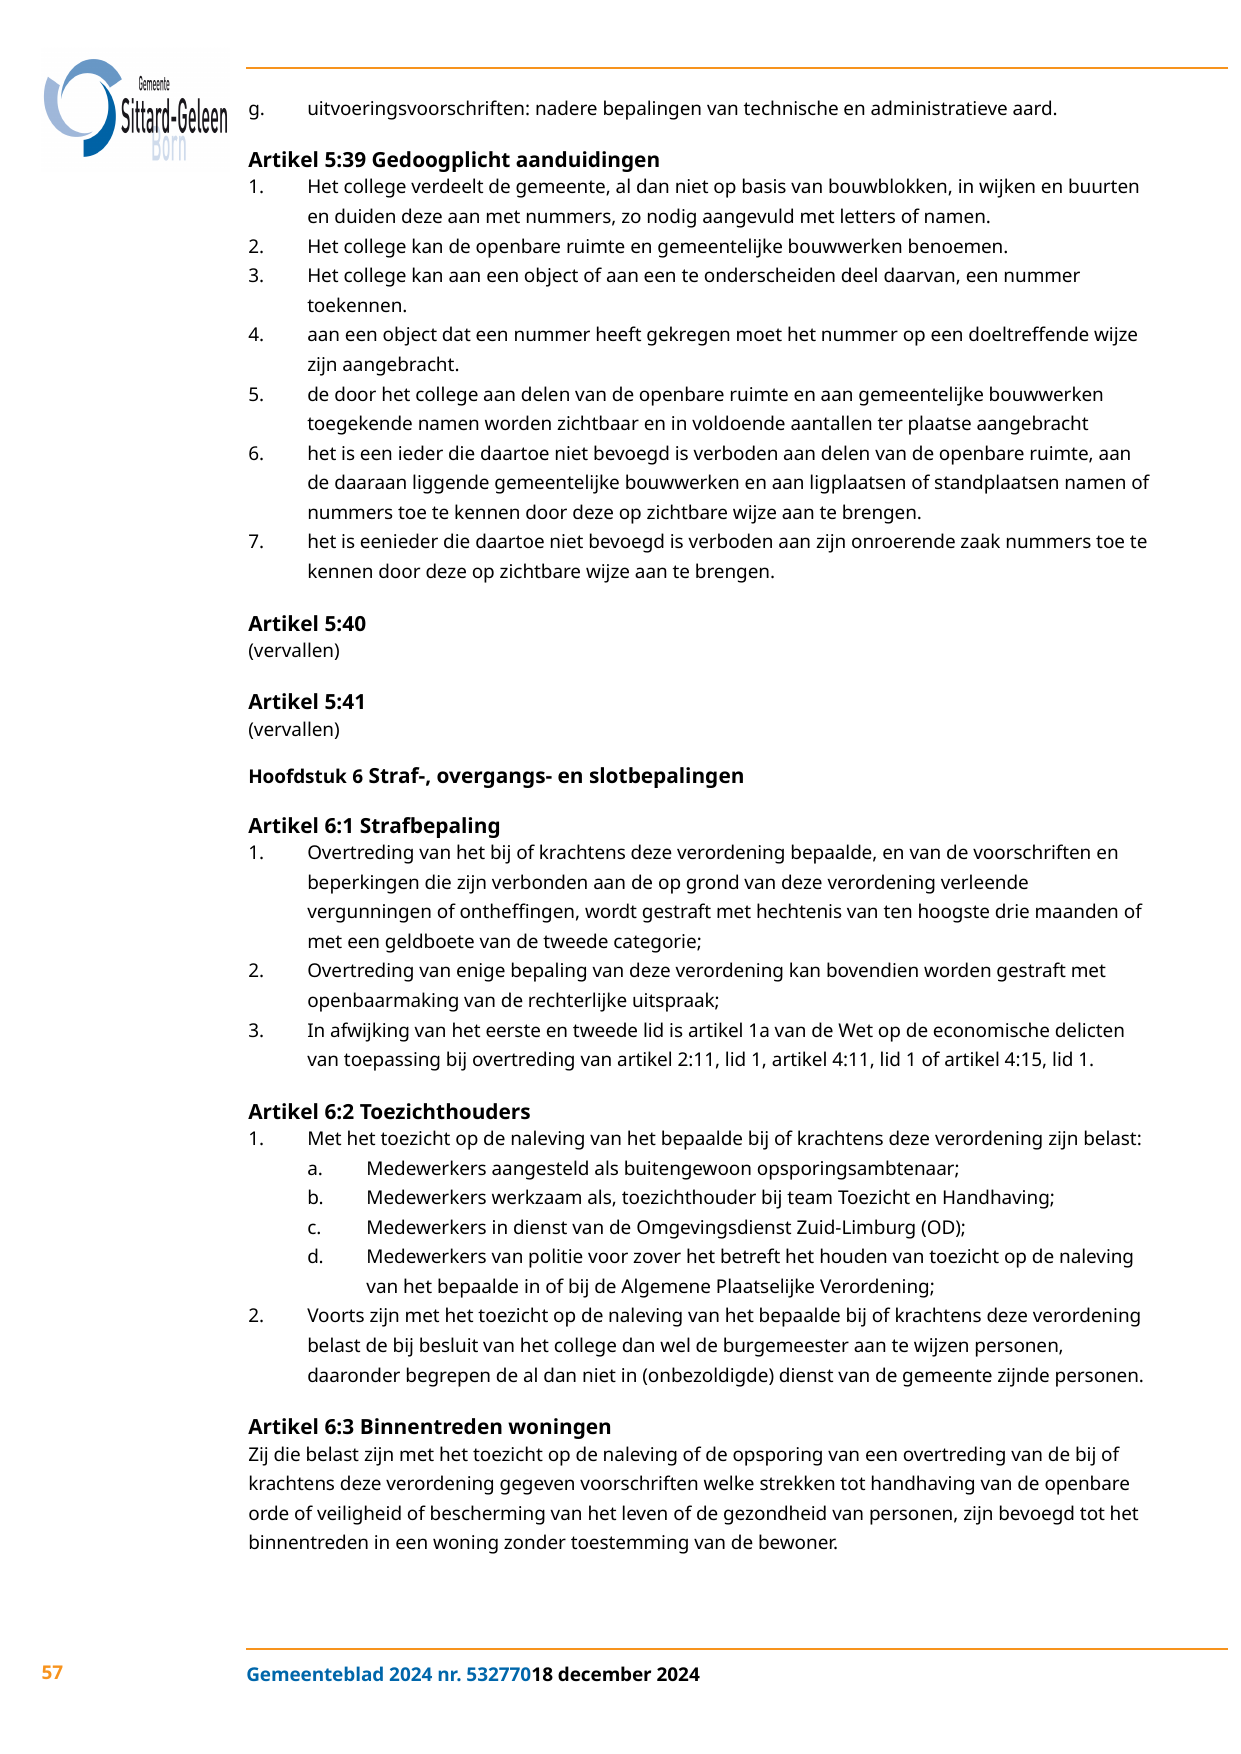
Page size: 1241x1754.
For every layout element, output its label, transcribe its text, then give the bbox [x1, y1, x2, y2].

list Overtreding van enige bepaling van deze verordening kan bovendien worden gestraft met openbaarmaking van de rechterlijke uitspraak; [248, 958, 1152, 1013]
text Artikel 6:2 Toezichthouders [248, 1097, 1152, 1125]
text Artikel 6:3 Binnentreden woningen [248, 1412, 1152, 1441]
list het is eenieder die daartoe niet bevoegd is verboden aan zijn onroerende zaak nummers toe te kennen door deze op zichtbare wijze aan te brengen. [248, 529, 1152, 584]
list uitvoeringsvoorschriften: nadere bepalingen van technische en administratieve aard. [248, 95, 1152, 121]
text Artikel 5:39 Gedoogplicht aanduidingen [248, 145, 1152, 174]
list Medewerkers in dienst van de Omgevingsdienst Zuid-Limburg (OD); [307, 1214, 1152, 1240]
text Artikel 5:41 [248, 687, 1152, 716]
list Overtreding van het bij of krachtens deze verordening bepaalde, en van de voorschriften en beperkingen die zijn verbonden aan de op grond van deze verordening verleende vergunningen of ontheffingen, wordt gestraft met hechtenis van ten hoogste drie maanden of met een geldboete van de tweede categorie; [248, 839, 1152, 954]
picture [41, 47, 231, 172]
text Artikel 5:40 [248, 609, 1152, 637]
text Hoofdstuk 6 Straf-, overgangs- en slotbepalingen [248, 762, 1152, 790]
text (vervallen) [248, 637, 1152, 663]
list het is een ieder die daartoe niet bevoegd is verboden aan delen van de openbare ruimte, aan de daaraan liggende gemeentelijke bouwwerken en aan ligplaatsen of standplaatsen namen of nummers toe te kennen door deze op zichtbare wijze aan te brengen. [248, 440, 1152, 525]
list Het college verdeelt de gemeente, al dan niet op basis van bouwblokken, in wijken en buurten en duiden deze aan met nummers, zo nodig aangevuld met letters of namen. [248, 174, 1152, 229]
text (vervallen) [248, 716, 1152, 742]
text Artikel 6:1 Strafbepaling [248, 811, 1152, 839]
list Medewerkers werkzaam als, toezichthouder bij team Toezicht en Handhaving; [307, 1184, 1152, 1210]
text Zij die belast zijn met het toezicht op de naleving of de opsporing van een overtreding van de bij of krachtens deze verordening gegeven voorschriften welke strekken tot handhaving van de openbare orde of veiligheid of bescherming van het leven of de gezondheid van personen, zijn bevoegd tot het binnentreden in een woning zonder toestemming van de bewoner. [248, 1441, 1152, 1555]
list Voorts zijn met het toezicht op de naleving van het bepaalde bij of krachtens deze verordening belast de bij besluit van het college dan wel de burgemeester aan te wijzen personen, daaronder begrepen de al dan niet in (onbezoldigde) dienst van de gemeente zijnde personen. [248, 1303, 1152, 1388]
list Het college kan de openbare ruimte en gemeentelijke bouwwerken benoemen. [248, 233, 1152, 258]
list de door het college aan delen van de openbare ruimte en aan gemeentelijke bouwwerken toegekende namen worden zichtbaar en in voldoende aantallen ter plaatse aangebracht [248, 381, 1152, 436]
list Het college kan aan een object of aan een te onderscheiden deel daarvan, een nummer toekennen. [248, 262, 1152, 318]
list Met het toezicht op de naleving van het bepaalde bij of krachtens deze verordening zijn belast: [248, 1125, 1152, 1151]
list Medewerkers van politie voor zover het betreft het houden van toezicht op de naleving van het bepaalde in of bij de Algemene Plaatselijke Verordening; [307, 1243, 1152, 1299]
list In afwijking van het eerste en tweede lid is artikel 1a van de Wet op de economische delicten van toepassing bij overtreding van artikel 2:11, lid 1, artikel 4:11, lid 1 of artikel 4:15, lid 1. [248, 1017, 1152, 1072]
list Medewerkers aangesteld als buitengewoon opsporingsambtenaar; [307, 1155, 1152, 1181]
list aan een object dat een nummer heeft gekregen moet het nummer op een doeltreffende wijze zijn aangebracht. [248, 322, 1152, 377]
